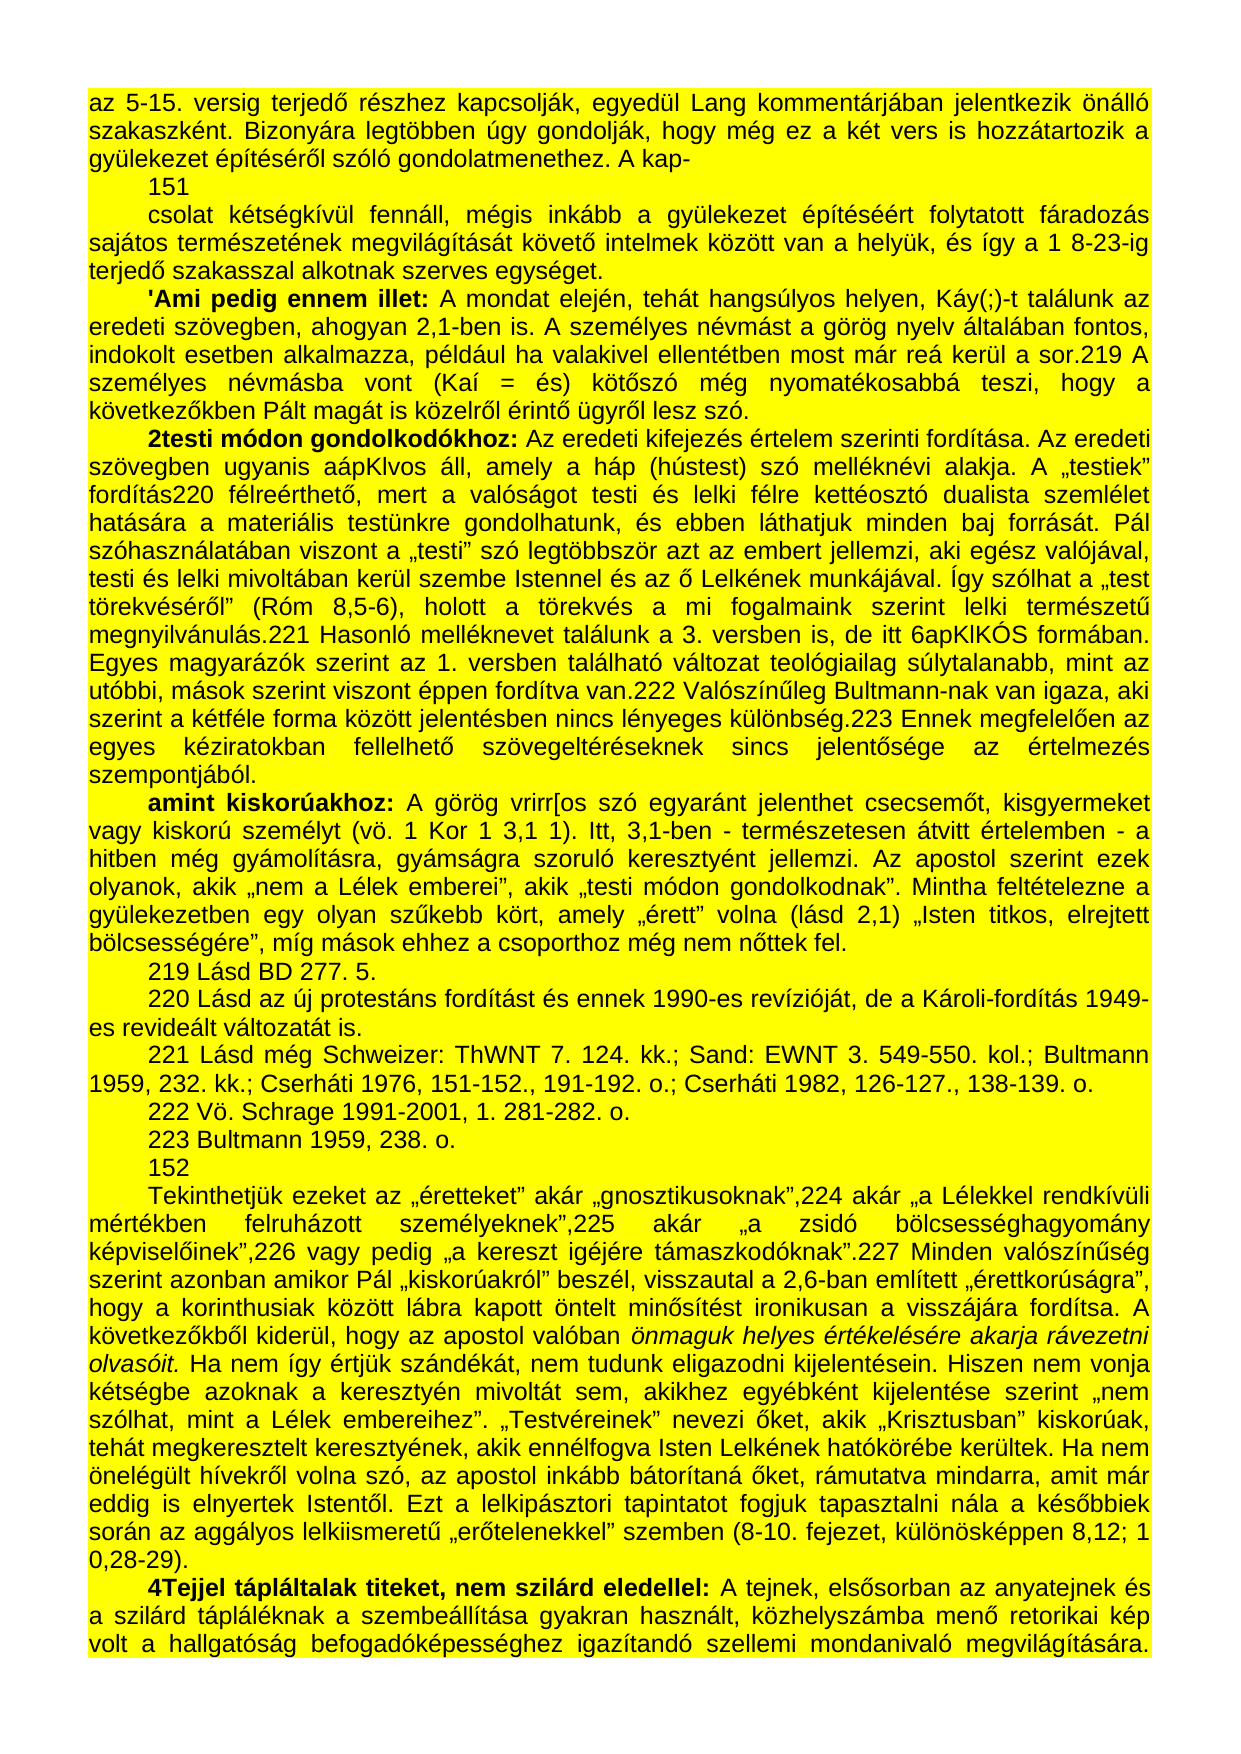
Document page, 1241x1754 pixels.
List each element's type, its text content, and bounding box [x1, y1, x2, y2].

text 151 [88, 173, 1152, 201]
text 2testi módon gondolkodókhoz: Az eredeti kifejezés értelem szerinti fordítása. Az eredeti szövegben ugyanis aápKlvos áll, amely a háp (hústest) szó melléknévi alakja. A „testiek” fordítás220 félreérthető, mert a valóságot testi és lelki félre kettéosztó dualista szemlélet hatására a materiális testünkre gondolhatunk, és ebben láthatjuk minden baj forrását. Pál szóhasználatában viszont a „testi” szó legtöbbször azt az embert jellemzi, aki egész valójával, testi és lelki mivoltában kerül szembe Istennel és az ő Lelkének munkájával. Így szólhat a „test törekvéséről” (Róm 8,5-6), holott a törekvés a mi fogalmaink szerint lelki természetű megnyilvánulás.221 Hasonló melléknevet találunk a 3. versben is, de itt 6apKlKÓS formában. Egyes magyarázók szerint az 1. versben található változat teológiailag súlytalanabb, mint az utóbbi, mások szerint viszont éppen fordítva van.222 Valószínűleg Bultmann-nak van igaza, aki szerint a kétféle forma között jelentésben nincs lényeges különbség.223 Ennek megfelelően az egyes kéziratokban fellelhető szövegeltéréseknek sincs jelentősége az értelmezés szempontjából. [88, 425, 1152, 789]
text az 5-15. versig terjedő részhez kapcsolják, egyedül Lang kommentárjában jelentkezik önálló szakaszként. Bizonyára legtöbben úgy gondolják, hogy még ez a két vers is hozzátartozik a gyülekezet építéséről szóló gondolatmenethez. A kap- [88, 88, 1152, 173]
text 223 Bultmann 1959, 238. o. [88, 1125, 1152, 1153]
text csolat kétségkívül fennáll, mégis inkább a gyülekezet építéséért folytatott fáradozás sajátos természetének megvilágítását követő intelmek között van a helyük, és így a 1 8-23-ig terjedő szakasszal alkotnak szerves egységet. [88, 201, 1152, 285]
text 4Tejjel tápláltalak titeket, nem szilárd eledellel: A tejnek, elsősorban az anyatejnek és a szilárd tápláléknak a szembeállítása gyakran használt, közhelyszámba menő retorikai kép volt a hallgatóság befogadóképességhez igazítandó szellemi mondanivaló megvilágítására. [88, 1574, 1152, 1658]
text 'Ami pedig ennem illet: A mondat elején, tehát hangsúlyos helyen, Káy(;)-t találunk az eredeti szövegben, ahogyan 2,1-ben is. A személyes névmást a görög nyelv általában fontos, indokolt esetben alkalmazza, például ha valakivel ellentétben most már reá kerül a sor.219 A személyes névmásba vont (Kaí = és) kötőszó még nyomatékosabbá teszi, hogy a következőkben Pált magát is közelről érintő ügyről lesz szó. [88, 285, 1152, 425]
text amint kiskorúakhoz: A görög vrirr[os szó egyaránt jelenthet csecsemőt, kisgyermeket vagy kiskorú személyt (vö. 1 Kor 1 3,1 1). Itt, 3,1-ben - természetesen átvitt értelemben - a hitben még gyámolításra, gyámságra szoruló keresztyént jellemzi. Az apostol szerint ezek olyanok, akik „nem a Lélek emberei”, akik „testi módon gondolkodnak”. Mintha feltételezne a gyülekezetben egy olyan szűkebb kört, amely „érett” volna (lásd 2,1) „Isten titkos, elrejtett bölcsességére”, míg mások ehhez a csoporthoz még nem nőttek fel. [88, 789, 1152, 957]
text 222 Vö. Schrage 1991-2001, 1. 281-282. o. [88, 1097, 1152, 1125]
text 221 Lásd még Schweizer: ThWNT 7. 124. kk.; Sand: EWNT 3. 549-550. kol.; Bultmann 1959, 232. kk.; Cserháti 1976, 151-152., 191-192. o.; Cserháti 1982, 126-127., 138-139. o. [88, 1041, 1152, 1097]
text 219 Lásd BD 277. 5. [88, 957, 1152, 985]
text 152 [88, 1153, 1152, 1181]
text Tekinthetjük ezeket az „éretteket” akár „gnosztikusoknak”,224 akár „a Lélekkel rendkívüli mértékben felruházott személyeknek”,225 akár „a zsidó bölcsességhagyomány képviselőinek”,226 vagy pedig „a kereszt igéjére támaszkodóknak”.227 Minden valószínűség szerint azonban amikor Pál „kiskorúakról” beszél, visszautal a 2,6-ban említett „érettkorúságra”, hogy a korinthusiak között lábra kapott öntelt minősítést ironikusan a visszájára fordítsa. A következőkből kiderül, hogy az apostol valóban önmaguk helyes értékelésére akarja rávezetni olvasóit. Ha nem így értjük szándékát, nem tudunk eligazodni kijelentésein. Hiszen nem vonja kétségbe azoknak a keresztyén mivoltát sem, akikhez egyébként kijelentése szerint „nem szólhat, mint a Lélek embereihez”. „Testvéreinek” nevezi őket, akik „Krisztusban” kiskorúak, tehát megkeresztelt keresztyének, akik ennélfogva Isten Lelkének hatókörébe kerültek. Ha nem önelégült hívekről volna szó, az apostol inkább bátorítaná őket, rámutatva mindarra, amit már eddig is elnyertek Istentől. Ezt a lelkipásztori tapintatot fogjuk tapasztalni nála a későbbiek során az aggályos lelkiismeretű „erőtelenekkel” szemben (8-10. fejezet, különösképpen 8,12; 1 0,28-29). [88, 1181, 1152, 1574]
text 220 Lásd az új protestáns fordítást és ennek 1990-es revízióját, de a Károli-fordítás 1949-es revideált változatát is. [88, 985, 1152, 1041]
